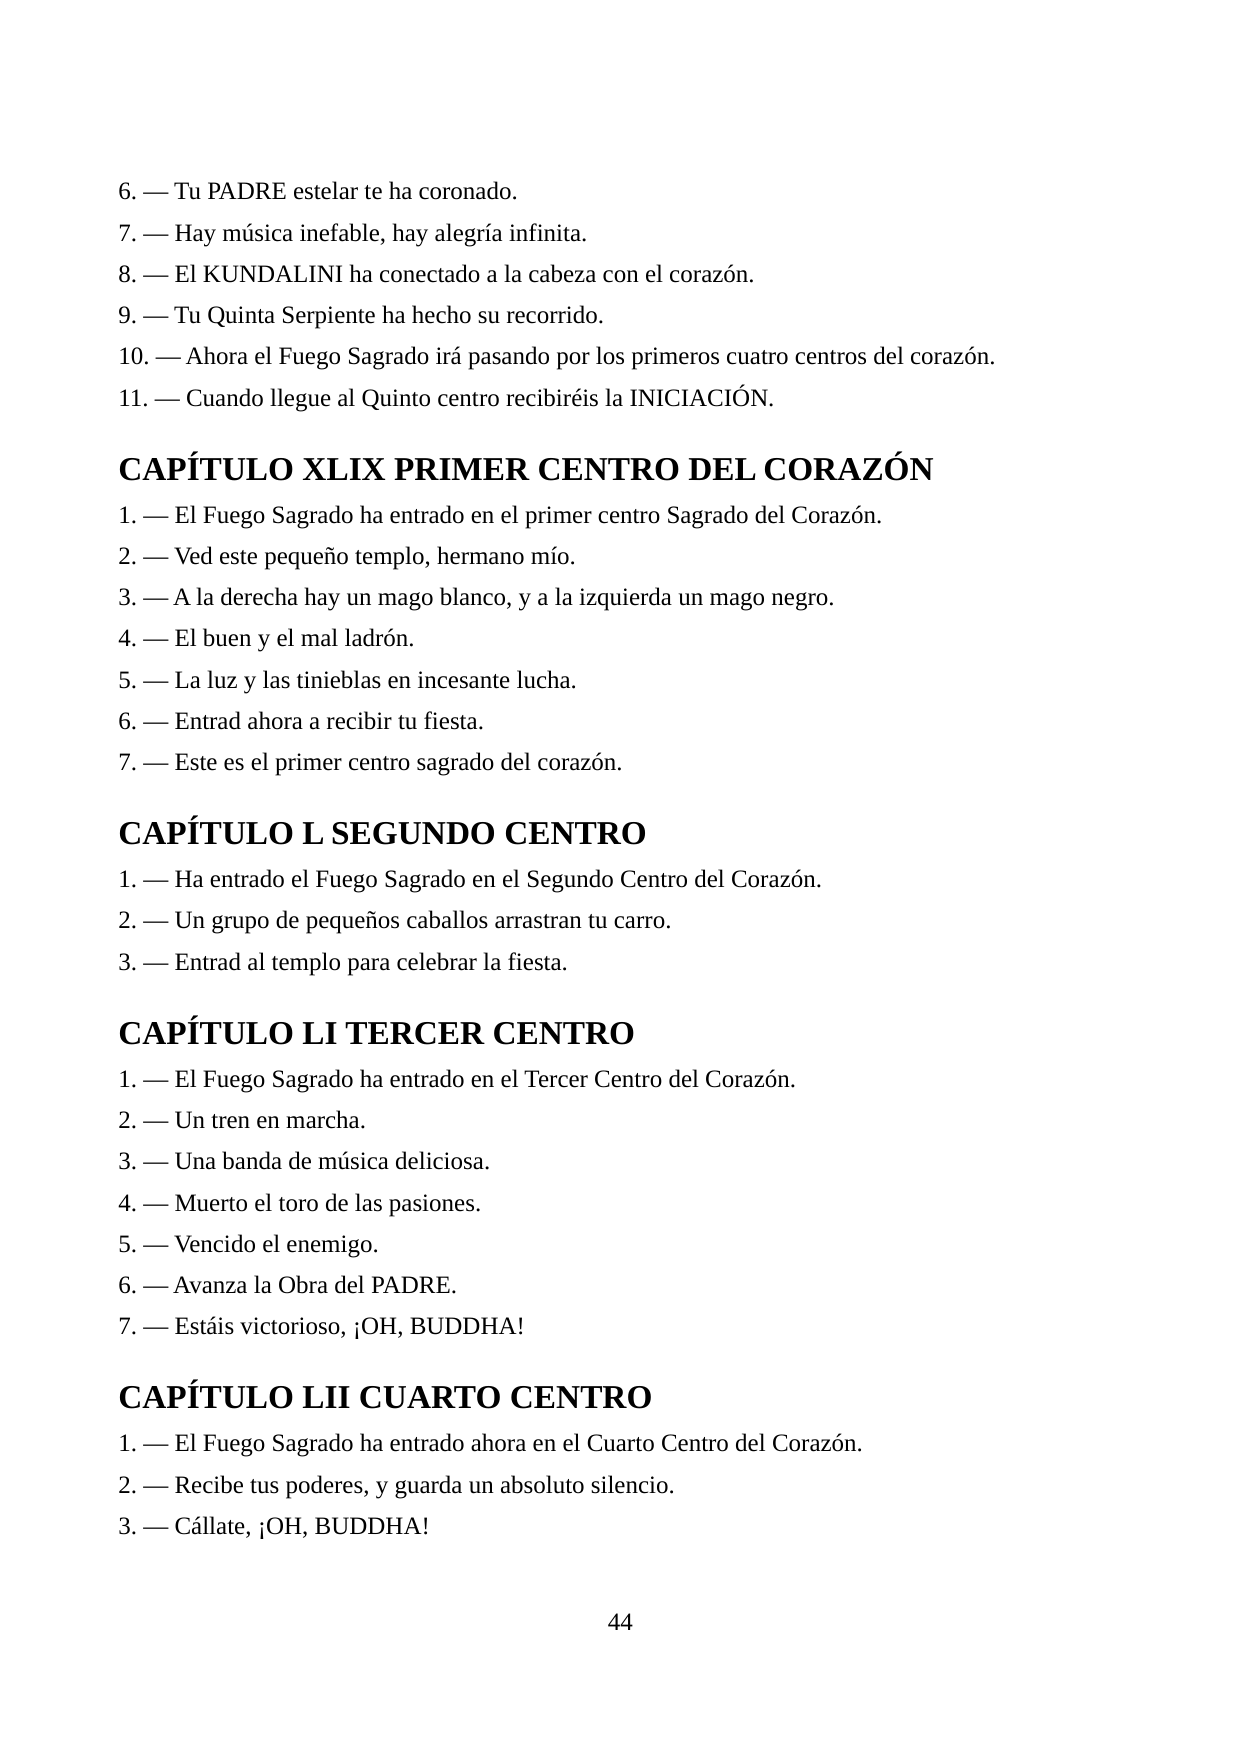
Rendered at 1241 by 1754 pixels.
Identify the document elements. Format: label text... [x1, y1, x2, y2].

text 3. — Cállate, ¡OH, BUDDHA! [118, 1511, 1122, 1540]
subtitle CAPÍTULO XLIX PRIMER CENTRO DEL CORAZÓN [118, 449, 1122, 487]
text 8. — El KUNDALINI ha conectado a la cabeza con el corazón. [118, 259, 1122, 288]
text 1. — El Fuego Sagrado ha entrado en el Tercer Centro del Corazón. [118, 1064, 1122, 1093]
text 3. — Una banda de música deliciosa. [118, 1146, 1122, 1175]
subtitle CAPÍTULO L SEGUNDO CENTRO [118, 813, 1122, 852]
text 4. — El buen y el mal ladrón. [118, 623, 1122, 652]
text 7. — Este es el primer centro sagrado del corazón. [118, 747, 1122, 776]
subtitle CAPÍTULO LII CUARTO CENTRO [118, 1378, 1122, 1416]
text 1. — El Fuego Sagrado ha entrado ahora en el Cuarto Centro del Corazón. [118, 1428, 1122, 1457]
text 1. — Ha entrado el Fuego Sagrado en el Segundo Centro del Corazón. [118, 864, 1122, 893]
text 5. — Vencido el enemigo. [118, 1229, 1122, 1258]
text 7. — Hay música inefable, hay alegría infinita. [118, 218, 1122, 246]
text 3. — A la derecha hay un mago blanco, y a la izquierda un mago negro. [118, 582, 1122, 611]
text 6. — Entrad ahora a recibir tu fiesta. [118, 706, 1122, 735]
text 7. — Estáis victorioso, ¡OH, BUDDHA! [118, 1311, 1122, 1340]
text 2. — Ved este pequeño templo, hermano mío. [118, 541, 1122, 570]
text 9. — Tu Quinta Serpiente ha hecho su recorrido. [118, 300, 1122, 329]
text 1. — El Fuego Sagrado ha entrado en el primer centro Sagrado del Corazón. [118, 500, 1122, 528]
text 10. — Ahora el Fuego Sagrado irá pasando por los primeros cuatro centros del corazón. [118, 341, 1122, 370]
text 2. — Un grupo de pequeños caballos arrastran tu carro. [118, 906, 1122, 934]
text 6. — Tu PADRE estelar te ha coronado. [118, 176, 1122, 205]
text 6. — Avanza la Obra del PADRE. [118, 1270, 1122, 1299]
text 2. — Un tren en marcha. [118, 1105, 1122, 1134]
text 3. — Entrad al templo para celebrar la fiesta. [118, 947, 1122, 976]
text 5. — La luz y las tinieblas en incesante lucha. [118, 665, 1122, 693]
text 11. — Cuando llegue al Quinto centro recibiréis la INICIACIÓN. [118, 383, 1122, 411]
subtitle CAPÍTULO LI TERCER CENTRO [118, 1013, 1122, 1051]
text 2. — Recibe tus poderes, y guarda un absoluto silencio. [118, 1470, 1122, 1498]
text 4. — Muerto el toro de las pasiones. [118, 1188, 1122, 1216]
